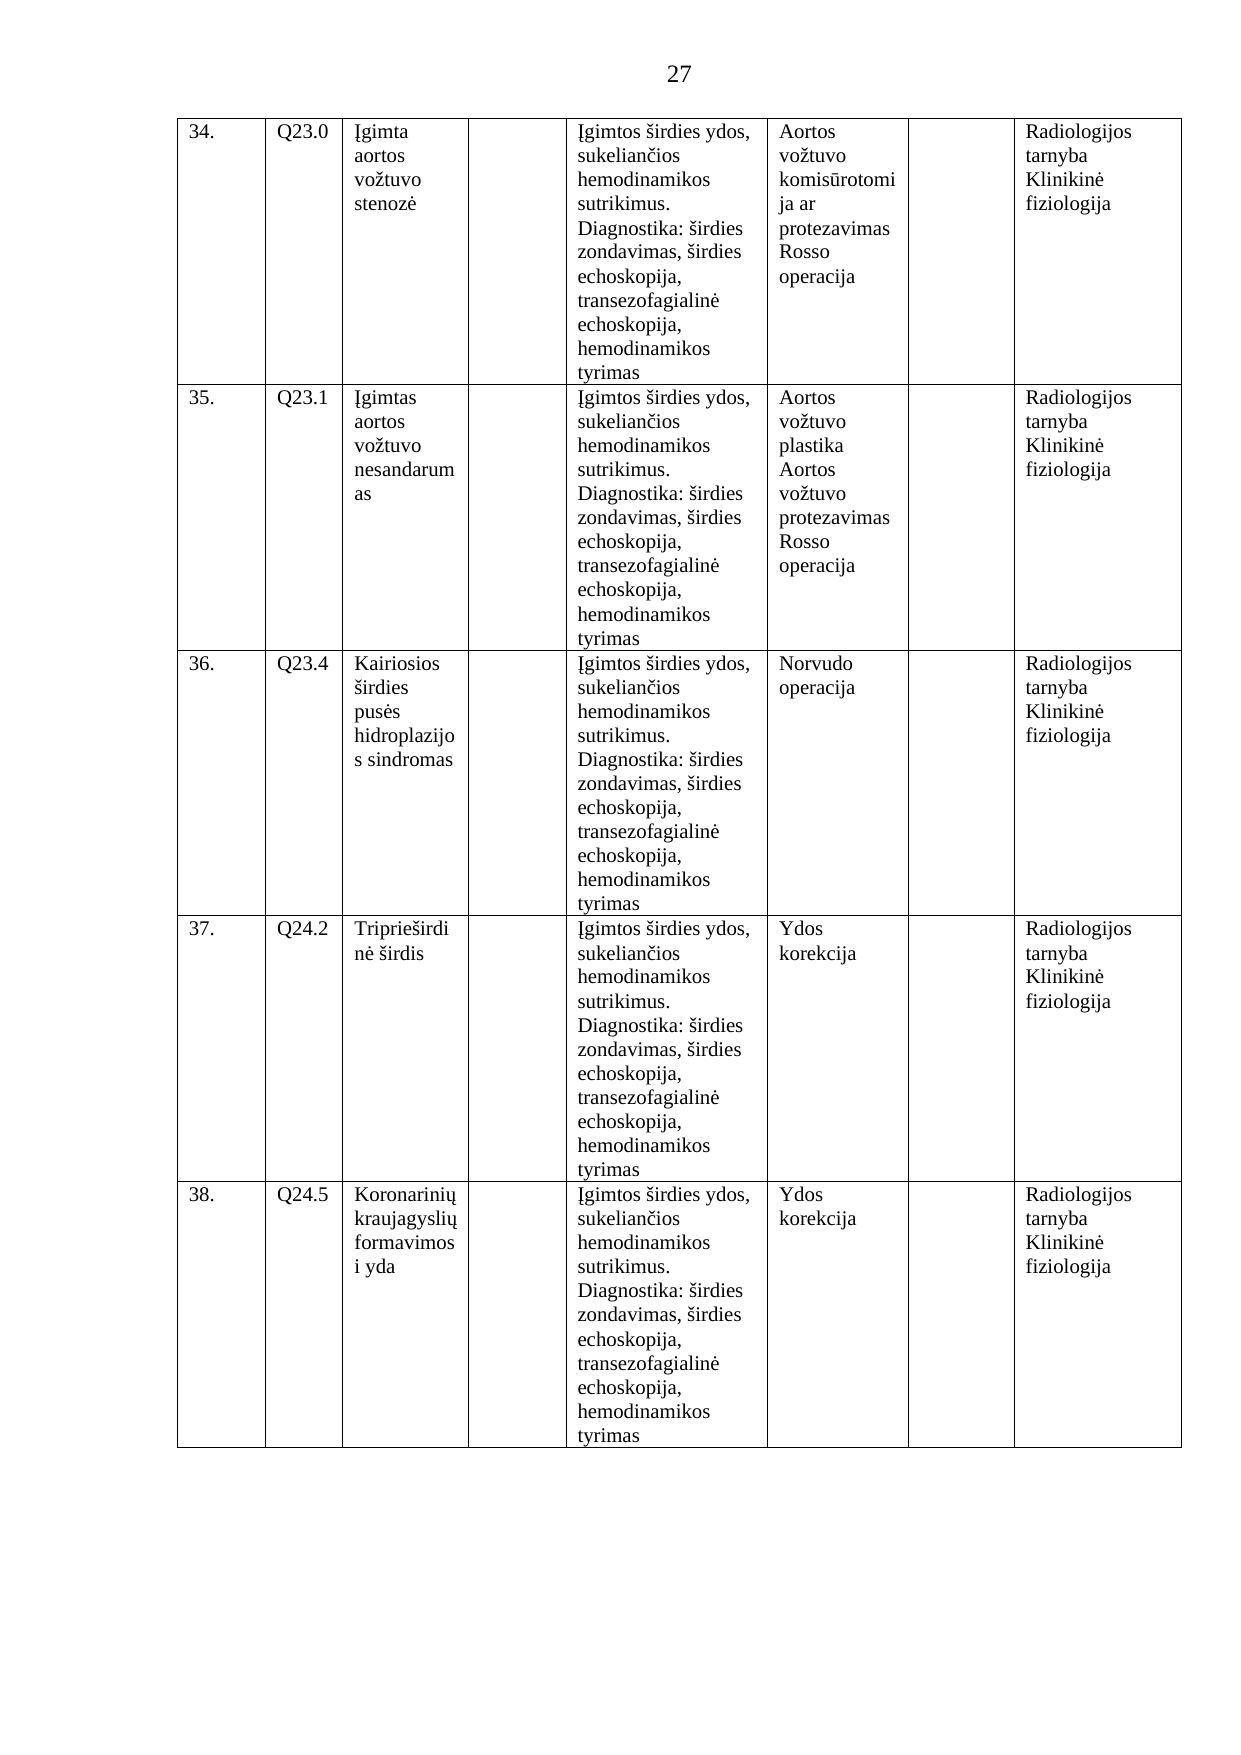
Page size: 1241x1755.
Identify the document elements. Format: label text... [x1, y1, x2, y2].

table_cell Ydos korekcija [768, 916, 908, 1181]
table_cell [469, 385, 566, 649]
table_cell Įgimtos širdies ydos, sukeliančios hemodinamikos sutrikimus. Diagnostika: širdies zondavimas, širdies echoskopija, transezofagialinė echoskopija, hemodinamikos tyrimas [567, 385, 767, 649]
table_cell Radiologijos tarnyba Klinikinė fiziologija [1015, 119, 1181, 384]
table_cell Įgimtos širdies ydos, sukeliančios hemodinamikos sutrikimus. Diagnostika: širdies zondavimas, širdies echoskopija, transezofagialinė echoskopija, hemodinamikos tyrimas [567, 651, 767, 915]
table_cell [909, 651, 1014, 915]
table_cell Koronarinių kraujagyslių formavimosi yda [343, 1182, 468, 1447]
table_cell Triprieširdinė širdis [343, 916, 468, 1181]
table_cell [469, 1182, 566, 1447]
table_cell [909, 385, 1014, 649]
table_cell Įgimtos širdies ydos, sukeliančios hemodinamikos sutrikimus. Diagnostika: širdies zondavimas, širdies echoskopija, transezofagialinė echoskopija, hemodinamikos tyrimas [567, 119, 767, 384]
table_cell [909, 119, 1014, 384]
table_cell [909, 916, 1014, 1181]
table_cell 36. [178, 651, 265, 915]
table_cell Įgimta aortos vožtuvo stenozė [343, 119, 468, 384]
table_cell [469, 916, 566, 1181]
table_cell 37. [178, 916, 265, 1181]
table_cell Radiologijos tarnyba Klinikinė fiziologija [1015, 651, 1181, 915]
table_cell Radiologijos tarnyba Klinikinė fiziologija [1015, 916, 1181, 1181]
table_cell [909, 1182, 1014, 1447]
table_cell Q23.1 [266, 385, 342, 649]
table_cell Q23.4 [266, 651, 342, 915]
table_cell 38. [178, 1182, 265, 1447]
table_cell [469, 651, 566, 915]
table_cell Radiologijos tarnyba Klinikinė fiziologija [1015, 385, 1181, 649]
table_cell Q24.2 [266, 916, 342, 1181]
table_cell Kairiosios širdies pusės hidroplazijos sindromas [343, 651, 468, 915]
table_cell Norvudo operacija [768, 651, 908, 915]
table_cell [469, 119, 566, 384]
table_cell Q23.0 [266, 119, 342, 384]
table_cell Ydos korekcija [768, 1182, 908, 1447]
table_cell Aortos vožtuvo plastika Aortos vožtuvo protezavimas Rosso operacija [768, 385, 908, 649]
table_cell Aortos vožtuvo komisūrotomija ar protezavimas Rosso operacija [768, 119, 908, 384]
table_cell Įgimtos širdies ydos, sukeliančios hemodinamikos sutrikimus. Diagnostika: širdies zondavimas, širdies echoskopija, transezofagialinė echoskopija, hemodinamikos tyrimas [567, 1182, 767, 1447]
table_cell Įgimtos širdies ydos, sukeliančios hemodinamikos sutrikimus. Diagnostika: širdies zondavimas, širdies echoskopija, transezofagialinė echoskopija, hemodinamikos tyrimas [567, 916, 767, 1181]
table_cell Įgimtas aortos vožtuvo nesandarumas [343, 385, 468, 649]
table_cell Radiologijos tarnyba Klinikinė fiziologija [1015, 1182, 1181, 1447]
table_cell 34. [178, 119, 265, 384]
table_cell 35. [178, 385, 265, 649]
table_cell Q24.5 [266, 1182, 342, 1447]
